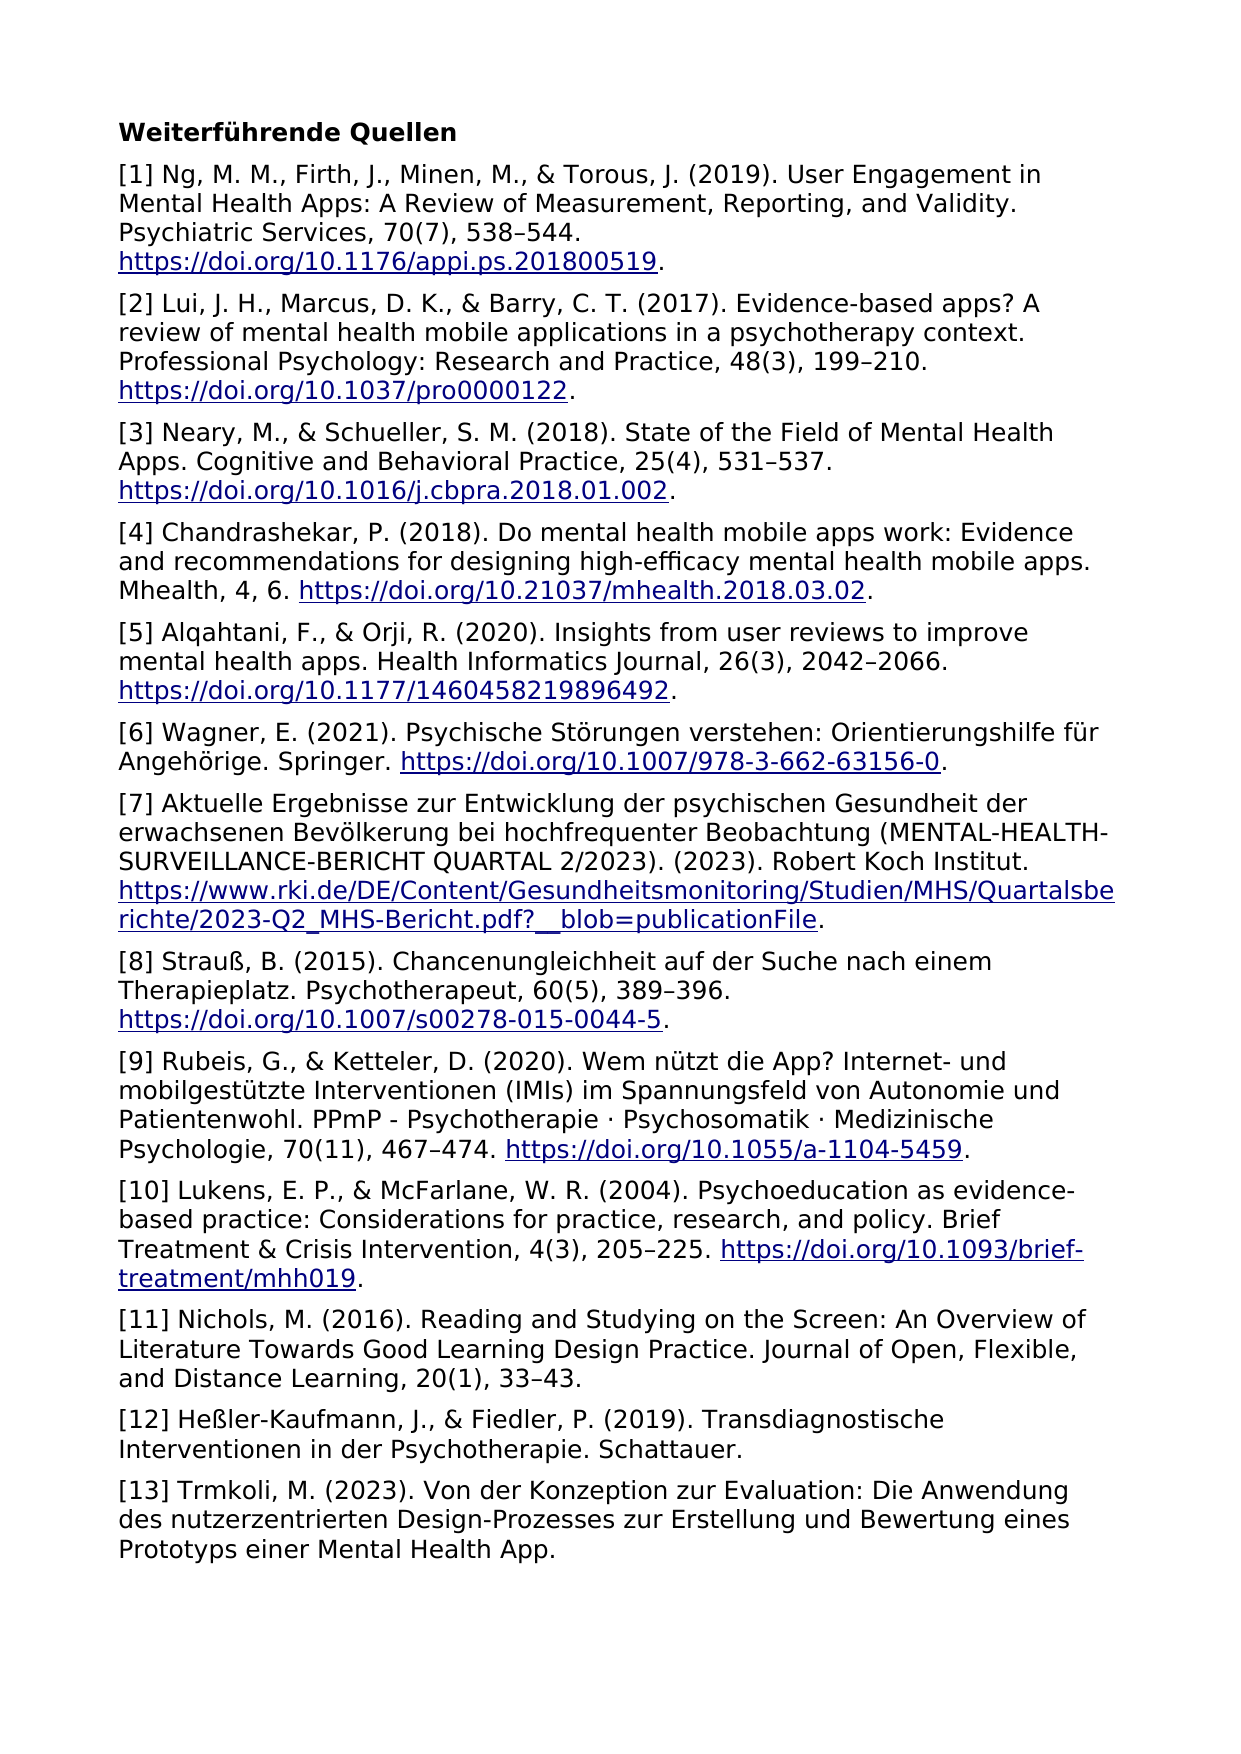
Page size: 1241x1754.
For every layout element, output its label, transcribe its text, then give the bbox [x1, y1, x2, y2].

text [10] Lukens, E. P., & McFarlane, W. R. (2004). Psychoeducation as evidence-based practice: Considerations for practice, research, and policy. Brief Treatment & Crisis Intervention, 4(3), 205–225. https://doi.org/10.1093/brief-treatment/mhh019. [118, 1176, 1122, 1293]
text [5] Alqahtani, F., & Orji, R. (2020). Insights from user reviews to improve mental health apps. Health Informatics Journal, 26(3), 2042–2066. https://doi.org/10.1177/1460458219896492. [118, 618, 1122, 706]
subtitle Weiterführende Quellen [118, 118, 1122, 147]
text [7] Aktuelle Ergebnisse zur Entwicklung der psychischen Gesundheit der erwachsenen Bevölkerung bei hochfrequenter Beobachtung (MENTAL-HEALTH-SURVEILLANCE-BERICHT QUARTAL 2/2023). (2023). Robert Koch Institut. https://www.rki.de/DE/Content/Gesundheitsmonitoring/Studien/MHS/Quartalsberichte/2023-Q2_MHS-Bericht.pdf?__blob=publicationFile. [118, 789, 1122, 935]
text [8] Strauß, B. (2015). Chancenungleichheit auf der Suche nach einem Therapieplatz. Psychotherapeut, 60(5), 389–396. https://doi.org/10.1007/s00278-015-0044-5. [118, 947, 1122, 1035]
text [2] Lui, J. H., Marcus, D. K., & Barry, C. T. (2017). Evidence-based apps? A review of mental health mobile applications in a psychotherapy context. Professional Psychology: Research and Practice, 48(3), 199–210. https://doi.org/10.1037/pro0000122. [118, 289, 1122, 406]
text [3] Neary, M., & Schueller, S. M. (2018). State of the Field of Mental Health Apps. Cognitive and Behavioral Practice, 25(4), 531–537. https://doi.org/10.1016/j.cbpra.2018.01.002. [118, 418, 1122, 506]
text [4] Chandrashekar, P. (2018). Do mental health mobile apps work: Evidence and recommendations for designing high-efficacy mental health mobile apps. Mhealth, 4, 6. https://doi.org/10.21037/mhealth.2018.03.02. [118, 518, 1122, 606]
text [12] Heßler-Kaufmann, J., & Fiedler, P. (2019). Transdiagnostische Interventionen in der Psychotherapie. Schattauer. [118, 1406, 1122, 1464]
text [1] Ng, M. M., Firth, J., Minen, M., & Torous, J. (2019). User Engagement in Mental Health Apps: A Review of Measurement, Reporting, and Validity. Psychiatric Services, 70(7), 538–544. https://doi.org/10.1176/appi.ps.201800519. [118, 160, 1122, 276]
text [11] Nichols, M. (2016). Reading and Studying on the Screen: An Overview of Literature Towards Good Learning Design Practice. Journal of Open, Flexible, and Distance Learning, 20(1), 33–43. [118, 1306, 1122, 1393]
text [6] Wagner, E. (2021). Psychische Störungen verstehen: Orientierungshilfe für Angehörige. Springer. https://doi.org/10.1007/978-3-662-63156-0. [118, 718, 1122, 776]
text [9] Rubeis, G., & Ketteler, D. (2020). Wem nützt die App? Internet- und mobilgestützte Interventionen (IMIs) im Spannungsfeld von Autonomie und Patientenwohl. PPmP - Psychotherapie · Psychosomatik · Medizinische Psychologie, 70(11), 467–474. https://doi.org/10.1055/a-1104-5459. [118, 1047, 1122, 1164]
text [13] Trmkoli, M. (2023). Von der Konzeption zur Evaluation: Die Anwendung des nutzerzentrierten Design-Prozesses zur Erstellung und Bewertung eines Prototyps einer Mental Health App. [118, 1476, 1122, 1564]
